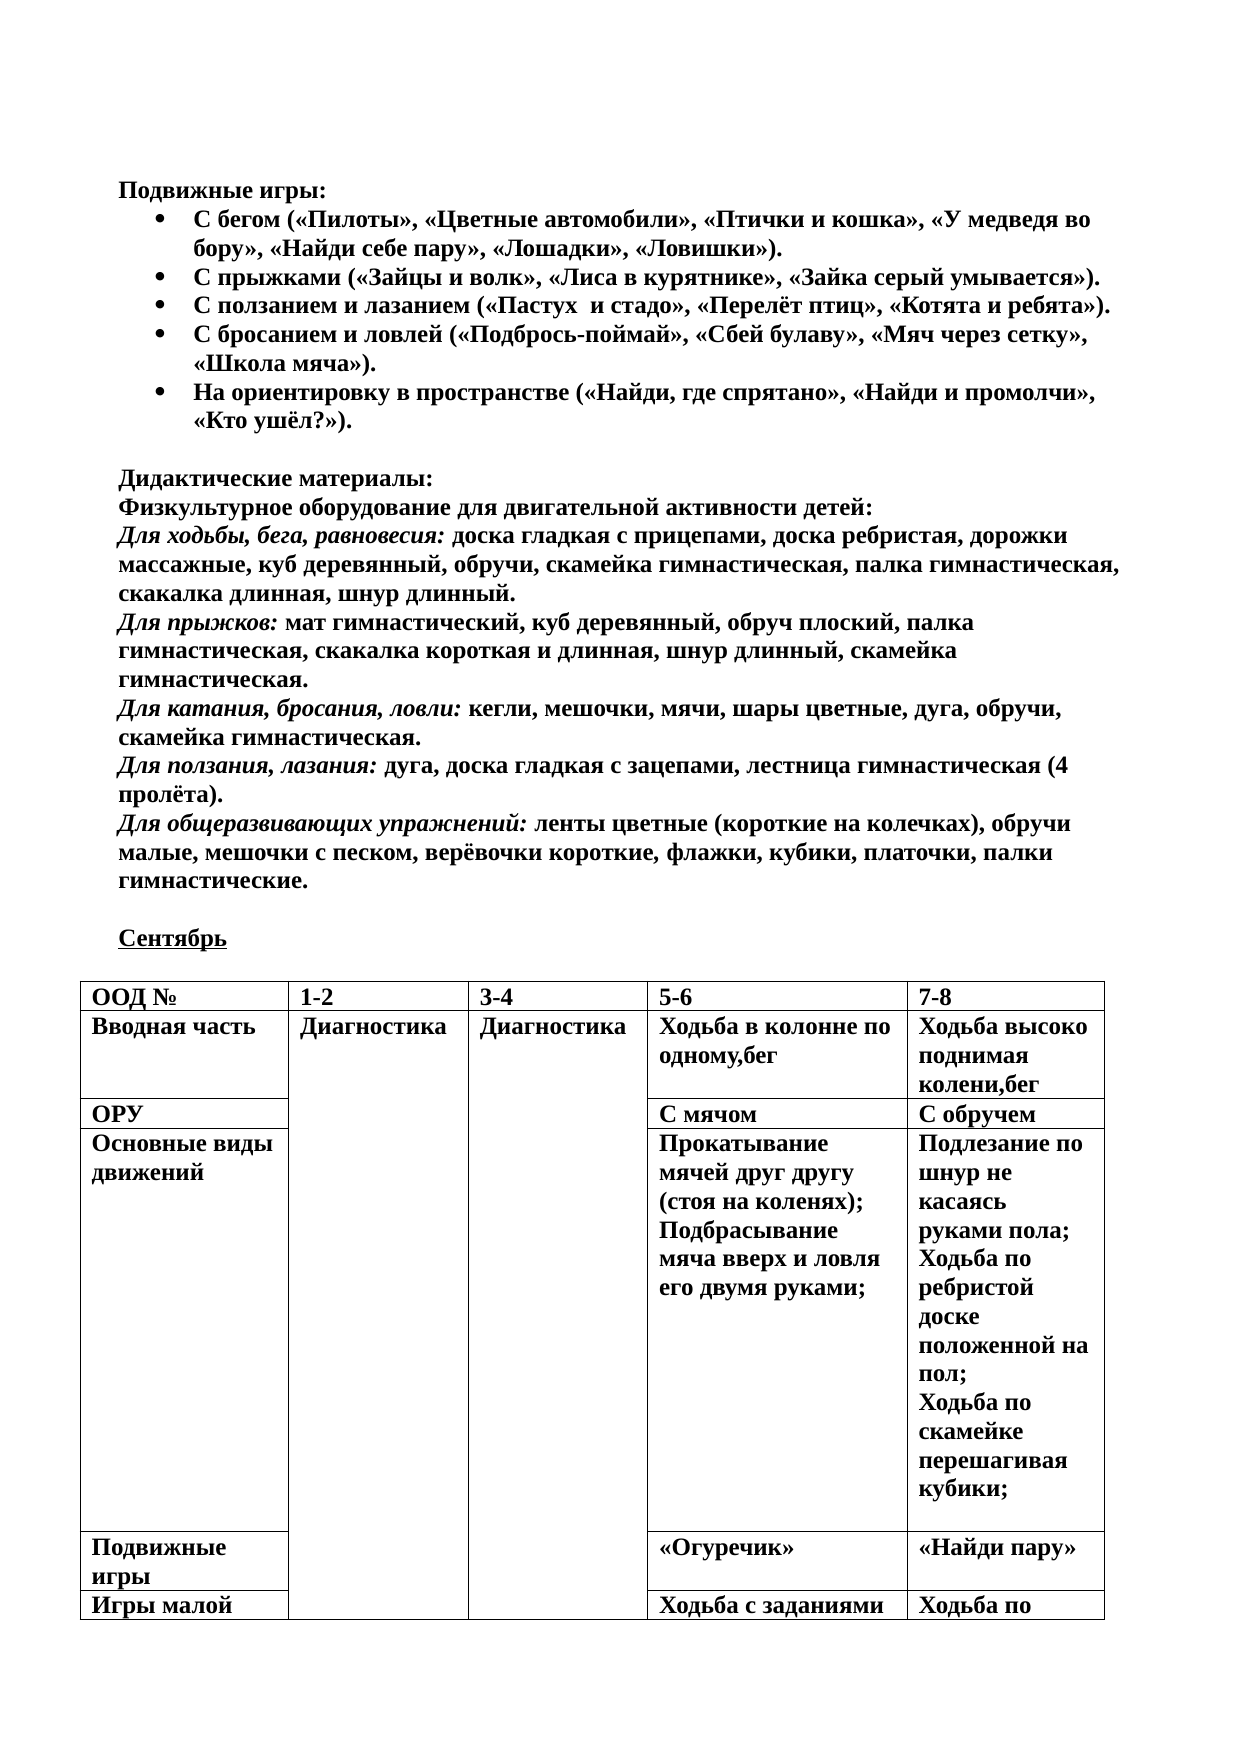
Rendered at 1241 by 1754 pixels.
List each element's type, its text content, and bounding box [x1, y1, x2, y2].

text Для прыжков: мат гимнастический, куб деревянный, обруч плоский, палка гимнастическая, скакалка короткая и длинная, шнур длинный, скамейка гимнастическая. [118, 607, 1122, 693]
table_header 5-6 [648, 982, 907, 1010]
table_cell Подлезание по шнур не касаясь руками пола; Ходьба по ребристой доске положенной на пол; Ходьба по скамейке перешагивая кубики; [908, 1129, 1104, 1531]
list С прыжками («Зайцы и волк», «Лиса в курятнике», «Зайка серый умывается»). [156, 262, 1122, 291]
list На ориентировку в пространстве («Найди, где спрятано», «Найди и промолчи», «Кто ушёл?»). [156, 377, 1122, 434]
table_cell Ходьба в колонне по одному,бег [648, 1011, 907, 1098]
text Дидактические материалы: [118, 463, 1122, 492]
list С бегом («Пилоты», «Цветные автомобили», «Птички и кошка», «У медведя во бору», «Найди себе пару», «Лошадки», «Ловишки»). [156, 204, 1122, 262]
table_cell Вводная часть [81, 1011, 288, 1098]
table_cell Диагностика [289, 1011, 468, 1619]
table_header 1-2 [289, 982, 468, 1010]
text Подвижные игры: [118, 176, 1122, 204]
table_cell ОРУ [81, 1099, 288, 1127]
text Для ползания, лазания: дуга, доска гладкая с зацепами, лестница гимнастическая (4 пролёта). [118, 751, 1122, 808]
table_cell Ходьба с заданиями [648, 1591, 907, 1619]
text Для общеразвивающих упражнений: ленты цветные (короткие на колечках), обручи малые, мешочки с песком, верёвочки короткие, флажки, кубики, платочки, палки гимнастические. [118, 808, 1122, 894]
table_cell С обручем [908, 1099, 1104, 1127]
text Для катания, бросания, ловли: кегли, мешочки, мячи, шары цветные, дуга, обручи, скамейка гимнастическая. [118, 693, 1122, 751]
text Для ходьбы, бега, равновесия: доска гладкая с прицепами, доска ребристая, дорожки массажные, куб деревянный, обручи, скамейка гимнастическая, палка гимнастическая, скакалка длинная, шнур длинный. [118, 521, 1122, 607]
table_cell Прокатывание мячей друг другу (стоя на коленях); Подбрасывание мяча вверх и ловля его двумя руками; [648, 1129, 907, 1531]
table_cell «Огуречик» [648, 1532, 907, 1589]
list С бросанием и ловлей («Подбрось-поймай», «Сбей булаву», «Мяч через сетку», «Школа мяча»). [156, 319, 1122, 377]
table_cell Подвижные игры [81, 1532, 288, 1589]
table_header 7-8 [908, 982, 1104, 1010]
text Сентябрь [118, 923, 1122, 952]
table_header ООД № [81, 982, 288, 1010]
table_header 3-4 [469, 982, 647, 1010]
table_cell С мячом [648, 1099, 907, 1127]
table_cell «Найди пару» [908, 1532, 1104, 1589]
table_cell Игры малой [81, 1591, 288, 1619]
text Физкультурное оборудование для двигательной активности детей: [118, 492, 1122, 521]
table_cell Ходьба по [908, 1591, 1104, 1619]
table_cell Диагностика [469, 1011, 647, 1619]
list С ползанием и лазанием («Пастух и стадо», «Перелёт птиц», «Котята и ребята»). [156, 291, 1122, 319]
table_cell Основные виды движений [81, 1129, 288, 1531]
table_cell Ходьба высоко поднимая колени,бег [908, 1011, 1104, 1098]
